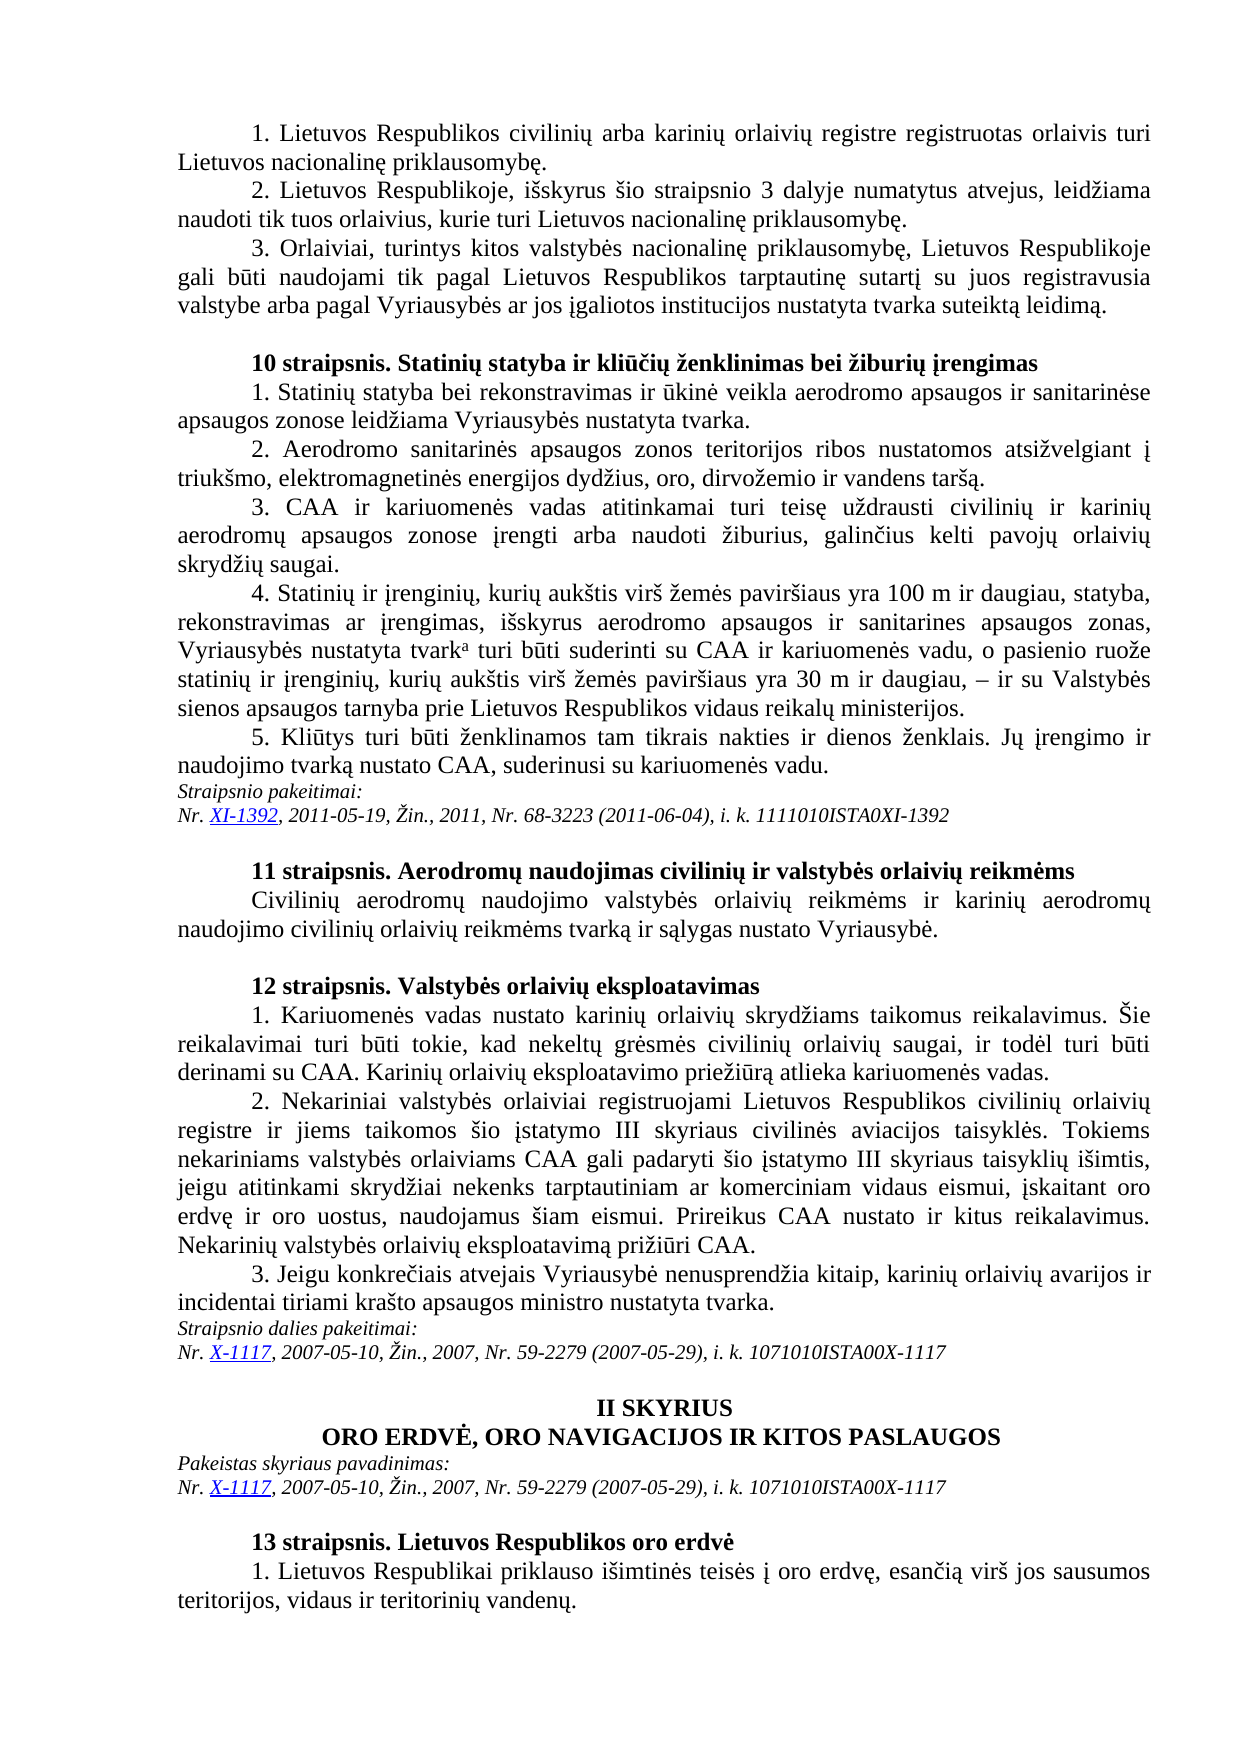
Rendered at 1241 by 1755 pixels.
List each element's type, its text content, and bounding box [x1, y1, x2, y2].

text ORO ERDVĖ, ORO NAVIGACIJOS IR KITOS PASLAUGOS [177, 1422, 1152, 1451]
text 3. Jeigu konkrečiais atvejais Vyriausybė nenusprendžia kitaip, karinių orlaivių avarijos ir incidentai tiriami krašto apsaugos ministro nustatyta tvarka. [177, 1259, 1152, 1316]
text 4. Statinių ir įrenginių, kurių aukštis virš žemės paviršiaus yra 100 m ir daugiau, statyba, rekonstravimas ar įrengimas, išskyrus aerodromo apsaugos ir sanitarines apsaugos zonas, Vyriausybės nustatyta tvarka turi būti suderinti su CAA ir kariuomenės vadu, o pasienio ruože statinių ir įrenginių, kurių aukštis virš žemės paviršiaus yra 30 m ir daugiau, – ir su Valstybės sienos apsaugos tarnyba prie Lietuvos Respublikos vidaus reikalų ministerijos. [177, 578, 1152, 722]
text 1. Statinių statyba bei rekonstravimas ir ūkinė veikla aerodromo apsaugos ir sanitarinėse apsaugos zonose leidžiama Vyriausybės nustatyta tvarka. [177, 377, 1152, 434]
text Pakeistas skyriaus pavadinimas: [177, 1451, 1152, 1475]
text II SKYRIUS [177, 1393, 1152, 1422]
text 10 straipsnis. Statinių statyba ir kliūčių ženklinimas bei žiburių įrengimas [177, 348, 1152, 377]
text 2. Lietuvos Respublikoje, išskyrus šio straipsnio 3 dalyje numatytus atvejus, leidžiama naudoti tik tuos orlaivius, kurie turi Lietuvos nacionalinę priklausomybę. [177, 176, 1152, 233]
text 13 straipsnis. Lietuvos Respublikos oro erdvė [177, 1527, 1152, 1556]
text 2. Nekariniai valstybės orlaiviai registruojami Lietuvos Respublikos civilinių orlaivių registre ir jiems taikomos šio įstatymo III skyriaus civilinės aviacijos taisyklės. Tokiems nekariniams valstybės orlaiviams CAA gali padaryti šio įstatymo III skyriaus taisyklių išimtis, jeigu atitinkami skrydžiai nekenks tarptautiniam ar komerciniam vidaus eismui, įskaitant oro erdvę ir oro uostus, naudojamus šiam eismui. Prireikus CAA nustato ir kitus reikalavimus. Nekarinių valstybės orlaivių eksploatavimą prižiūri CAA. [177, 1086, 1152, 1259]
text 5. Kliūtys turi būti ženklinamos tam tikrais nakties ir dienos ženklais. Jų įrengimo ir naudojimo tvarką nustato CAA, suderinusi su kariuomenės vadu. [177, 722, 1152, 779]
text Nr. XI-1392, 2011-05-19, Žin., 2011, Nr. 68-3223 (2011-06-04), i. k. 1111010ISTA0XI-1392 [177, 803, 1152, 827]
text 11 straipsnis. Aerodromų naudojimas civilinių ir valstybės orlaivių reikmėms [177, 856, 1152, 885]
text 12 straipsnis. Valstybės orlaivių eksploatavimas [177, 971, 1152, 1000]
text 3. CAA ir kariuomenės vadas atitinkamai turi teisę uždrausti civilinių ir karinių aerodromų apsaugos zonose įrengti arba naudoti žiburius, galinčius kelti pavojų orlaivių skrydžių saugai. [177, 492, 1152, 578]
text Civilinių aerodromų naudojimo valstybės orlaivių reikmėms ir karinių aerodromų naudojimo civilinių orlaivių reikmėms tvarką ir sąlygas nustato Vyriausybė. [177, 885, 1152, 942]
text 3. Orlaiviai, turintys kitos valstybės nacionalinę priklausomybę, Lietuvos Respublikoje gali būti naudojami tik pagal Lietuvos Respublikos tarptautinę sutartį su juos registravusia valstybe arba pagal Vyriausybės ar jos įgaliotos institucijos nustatyta tvarka suteiktą leidimą. [177, 233, 1152, 319]
text 1. Lietuvos Respublikos civilinių arba karinių orlaivių registre registruotas orlaivis turi Lietuvos nacionalinę priklausomybę. [177, 118, 1152, 176]
text 2. Aerodromo sanitarinės apsaugos zonos teritorijos ribos nustatomos atsižvelgiant į triukšmo, elektromagnetinės energijos dydžius, oro, dirvožemio ir vandens taršą. [177, 434, 1152, 492]
text Straipsnio dalies pakeitimai: [177, 1316, 1152, 1340]
text Nr. X-1117, 2007-05-10, Žin., 2007, Nr. 59-2279 (2007-05-29), i. k. 1071010ISTA00X-1117 [177, 1340, 1152, 1364]
text Nr. X-1117, 2007-05-10, Žin., 2007, Nr. 59-2279 (2007-05-29), i. k. 1071010ISTA00X-1117 [177, 1475, 1152, 1499]
text 1. Kariuomenės vadas nustato karinių orlaivių skrydžiams taikomus reikalavimus. Šie reikalavimai turi būti tokie, kad nekeltų grėsmės civilinių orlaivių saugai, ir todėl turi būti derinami su CAA. Karinių orlaivių eksploatavimo priežiūrą atlieka kariuomenės vadas. [177, 1000, 1152, 1086]
text 1. Lietuvos Respublikai priklauso išimtinės teisės į oro erdvę, esančią virš jos sausumos teritorijos, vidaus ir teritorinių vandenų. [177, 1556, 1152, 1614]
text Straipsnio pakeitimai: [177, 779, 1152, 803]
